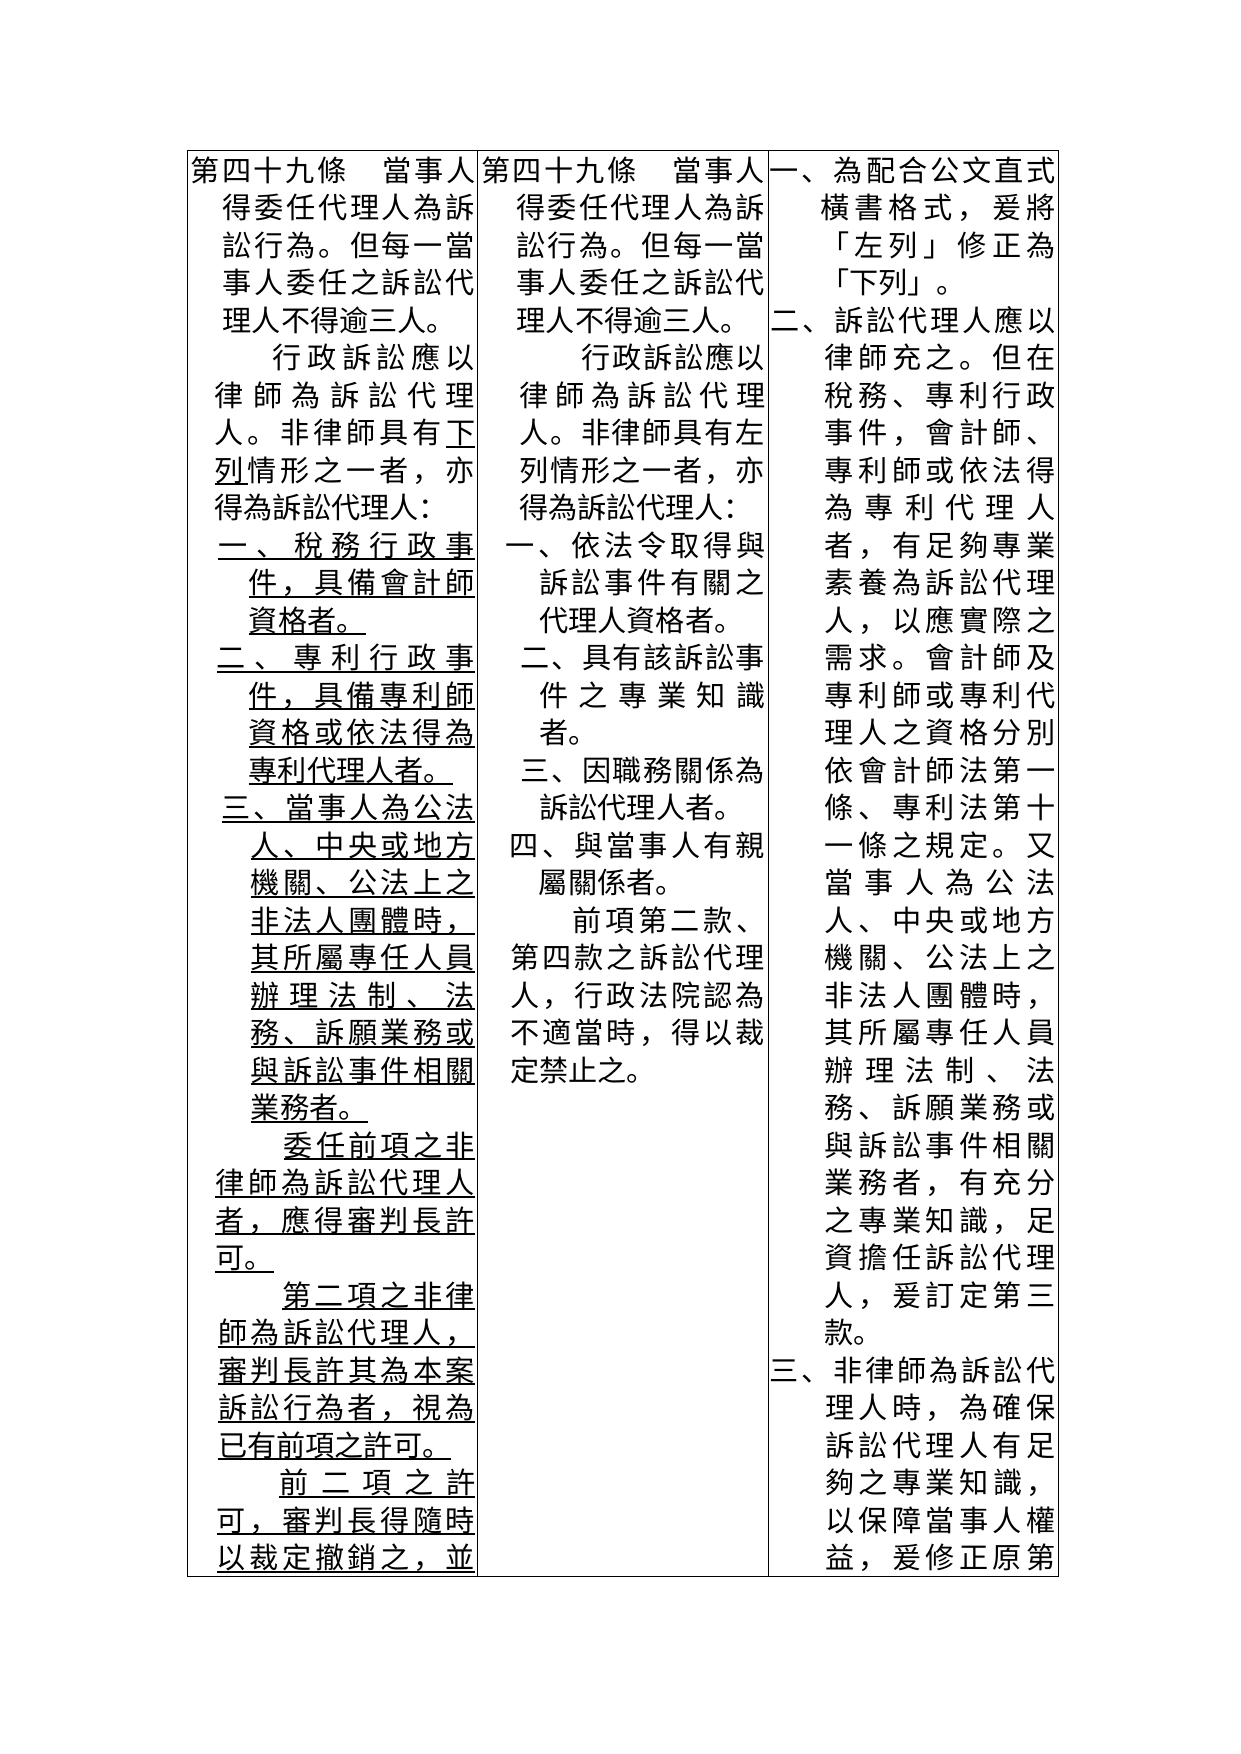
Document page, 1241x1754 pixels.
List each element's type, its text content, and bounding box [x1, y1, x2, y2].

table_cell 第四十九條 當事人得委任代理人為訴訟行為。但每一當事人委任之訴訟代理人不得逾三人。 行政訴訟應以律師為訴訟代理人。非律師具有下列情形之一者，亦得為訴訟代理人： 一、稅務行政事件，具備會計師資格者。 二、專利行政事件，具備專利師資格或依法得為專利代理人者。 三、當事人為公法人、中央或地方機關、公法上之非法人團體時，其所屬專任人員辦理法制、法務、訴願業務或與訴訟事件相關業務者。 委任前項之非律師為訴訟代理人者，應得審判長許可。 第二項之非律師為訴訟代理人，審判長許其為本案訴訟行為者，視為已有前項之許可。 前二項之許可，審判長得隨時以裁定撤銷之，並 [188, 151, 477, 1576]
table_cell 第四十九條 當事人得委任代理人為訴訟行為。但每一當事人委任之訴訟代理人不得逾三人。 行政訴訟應以律師為訴訟代理人。非律師具有左列情形之一者，亦得為訴訟代理人： 一、依法令取得與訴訟事件有關之代理人資格者。 二、具有該訴訟事件之專業知識者。 三、因職務關係為訴訟代理人者。 四、與當事人有親屬關係者。 前項第二款、第四款之訴訟代理人，行政法院認為不適當時，得以裁定禁止之。 [478, 151, 768, 1576]
table_cell 一、為配合公文直式橫書格式，爰將「左列」修正為「下列」。 二、訴訟代理人應以律師充之。但在稅務、專利行政事件，會計師、專利師或依法得為專利代理人者，有足夠專業素養為訴訟代理人，以應實際之需求。會計師及專利師或專利代理人之資格分別依會計師法第一條、專利法第十一條之規定。又當事人為公法人、中央或地方機關、公法上之非法人團體時，其所屬專任人員辦理法制、法務、訴願業務或與訴訟事件相關業務者，有充分之專業知識，足資擔任訴訟代理人，爰訂定第三款。 三、非律師為訴訟代理人時，為確保訴訟代理人有足夠之專業知識，以保障當事人權益，爰修正原第三項規定，明定非律師為訴訟代理人者，應得審判長許可。 四、審判長許可非律師為訴訟代理人，原應以裁定為之，如審判長已許其為本案訴訟行為，應視為已得許可，爰增訂第四項規定之。 五、非律師為訴訟代理人，雖經審判長許可，如其不適任，或不宜為訴訟行為，審判長自得隨時以裁定撤銷之。此項裁定亦應送達於為訴訟委任之人，俾利委任人另行委任適當之訴訟代理人。 六、本條係對訴訟代理人之人數及資格所為之限制。惟訴訟代理人得委任複代理人（最高法院七十年台上字第四六八八號判例參照），如對複代理人無人數及資格之限制，則訴訟代理人得透過委任複代理人之方式，規避對訴訟代理人人數及資格之限制規定，爰增訂第六項規定防杜之。 [769, 151, 1058, 1576]
